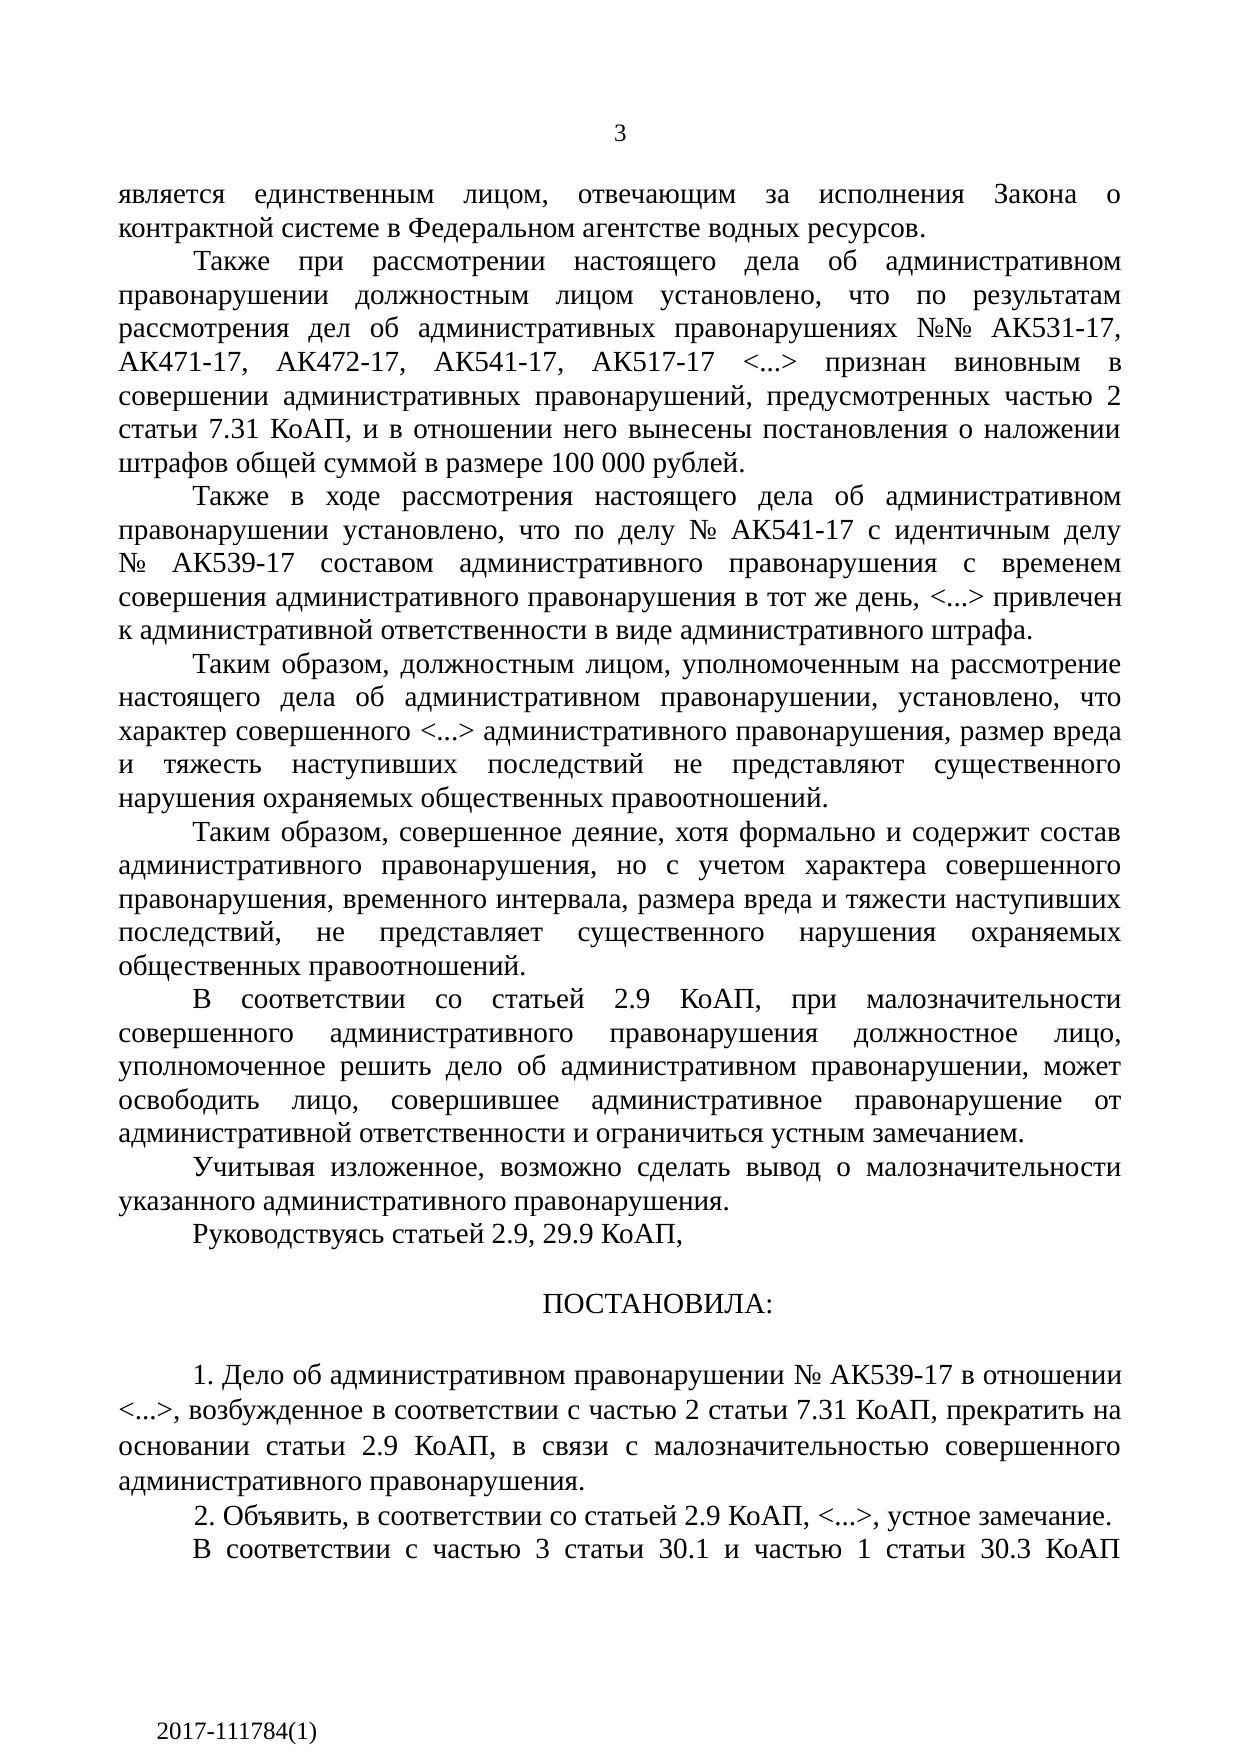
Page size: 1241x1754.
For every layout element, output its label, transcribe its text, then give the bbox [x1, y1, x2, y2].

text Руководствуясь статьей 2.9, 29.9 КоАП, [118, 1216, 1122, 1250]
text является единственным лицом, отвечающим за исполнения Закона о контрактной системе в Федеральном агентстве водных ресурсов. [118, 176, 1122, 243]
text 2. Объявить, в соответствии со статьей 2.9 КоАП, <...>, устное замечание. [120, 1498, 1122, 1531]
text Также в ходе рассмотрения настоящего дела об административном правонарушении установлено, что по делу № АК541-17 с идентичным делу № АК539-17 составом административного правонарушения с временем совершения административного правонарушения в тот же день, <...> привлечен к административной ответственности в виде административного штрафа. [118, 478, 1122, 646]
text ПОСТАНОВИЛА: [118, 1285, 1122, 1321]
text В соответствии с частью 3 статьи 30.1 и частью 1 статьи 30.3 КоАП [118, 1531, 1122, 1565]
text Также при рассмотрении настоящего дела об административном правонарушении должностным лицом установлено, что по результатам рассмотрения дел об административных правонарушениях №№ АК531-17, АК471-17, АК472-17, АК541-17, АК517-17 <...> признан виновным в совершении административных правонарушений, предусмотренных частью 2 статьи 7.31 КоАП, и в отношении него вынесены постановления о наложении штрафов общей суммой в размере 100 000 рублей. [118, 243, 1122, 478]
text Таким образом, должностным лицом, уполномоченным на рассмотрение настоящего дела об административном правонарушении, установлено, что характер совершенного <...> административного правонарушения, размер вреда и тяжесть наступивших последствий не представляют существенного нарушения охраняемых общественных правоотношений. [118, 646, 1122, 814]
text В соответствии со статьей 2.9 КоАП, при малозначительности совершенного административного правонарушения должностное лицо, уполномоченное решить дело об административном правонарушении, может освободить лицо, совершившее административное правонарушение от административной ответственности и ограничиться устным замечанием. [118, 981, 1122, 1149]
text 1. Дело об административном правонарушении № АК539-17 в отношении <...>, возбужденное в соответствии с частью 2 статьи 7.31 КоАП, прекратить на основании статьи 2.9 КоАП, в связи с малозначительностью совершенного административного правонарушения. [118, 1356, 1122, 1498]
text Таким образом, совершенное деяние, хотя формально и содержит состав административного правонарушения, но с учетом характера совершенного правонарушения, временного интервала, размера вреда и тяжести наступивших последствий, не представляет существенного нарушения охраняемых общественных правоотношений. [118, 814, 1122, 981]
text Учитывая изложенное, возможно сделать вывод о малозначительности указанного административного правонарушения. [118, 1149, 1122, 1216]
